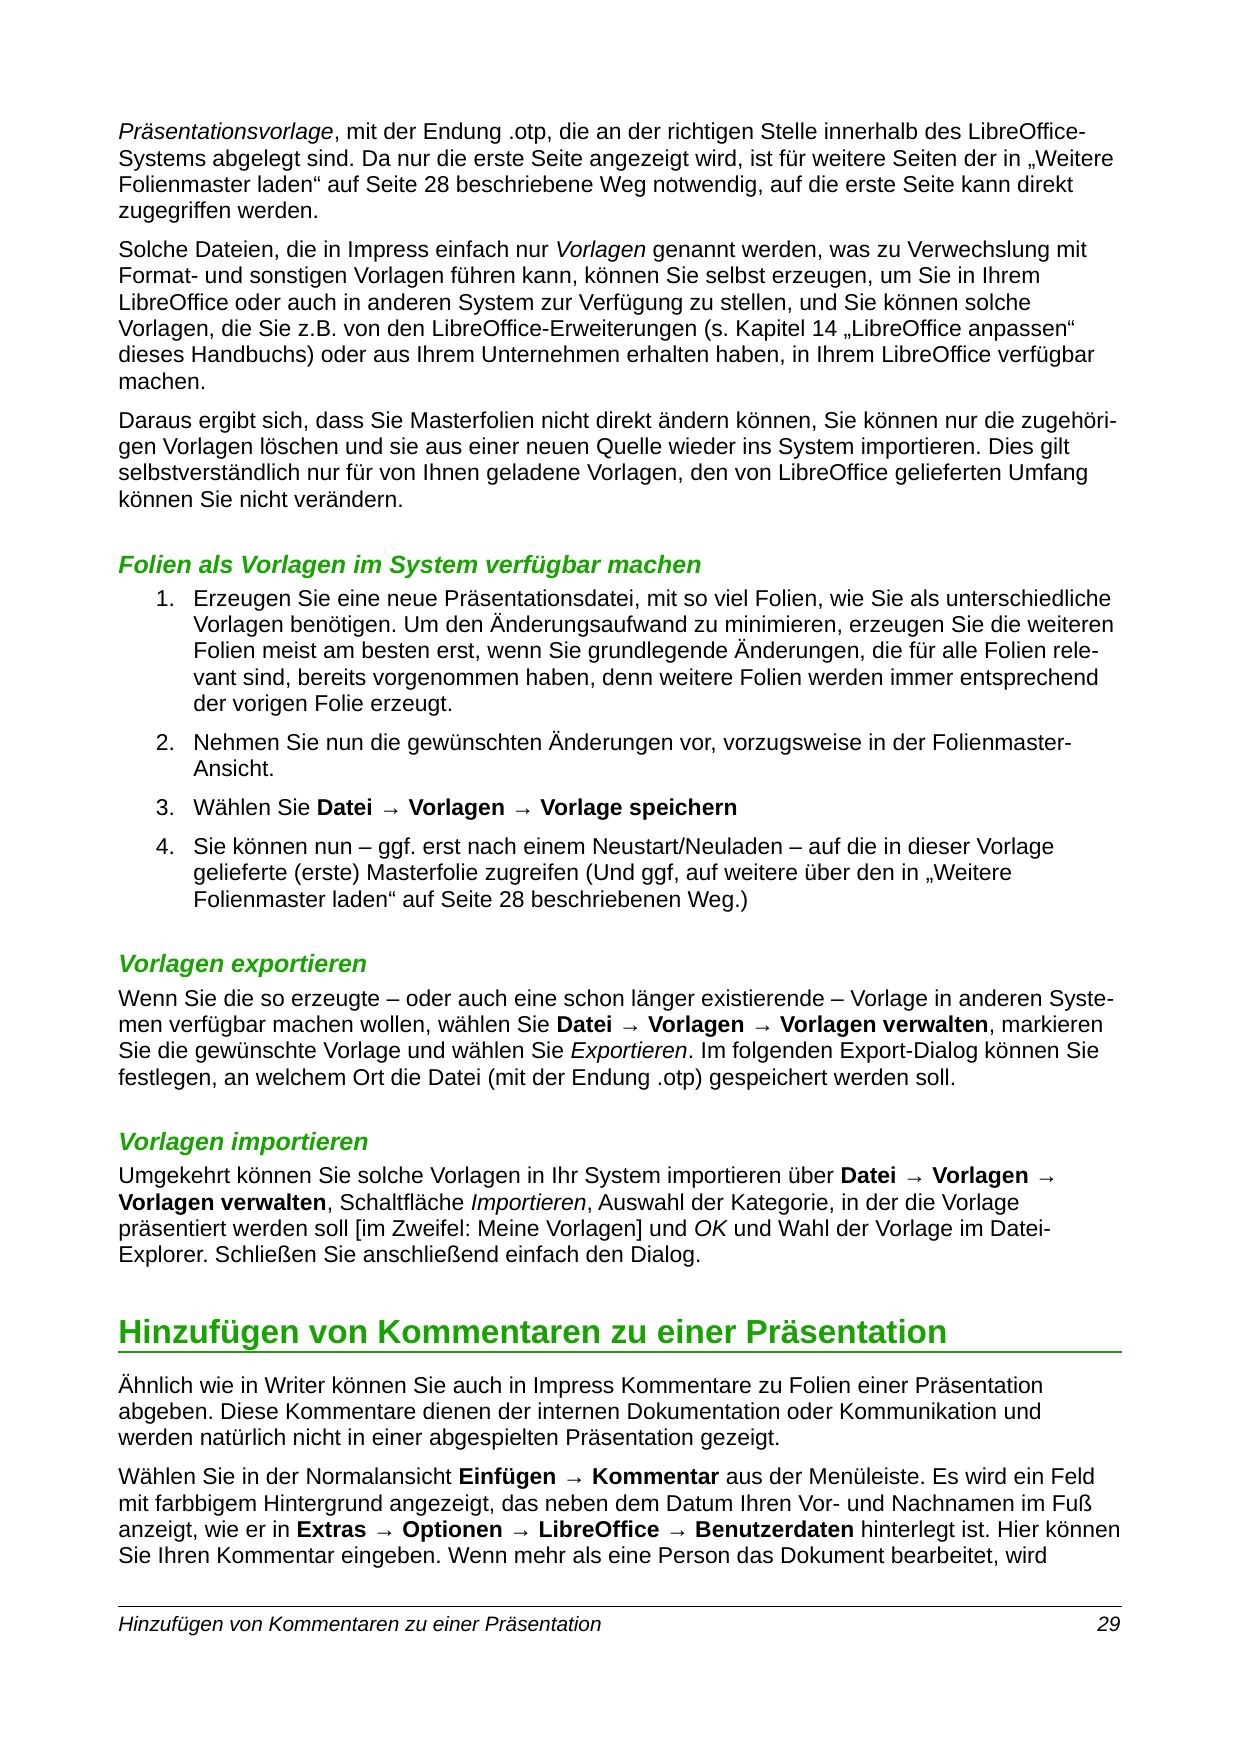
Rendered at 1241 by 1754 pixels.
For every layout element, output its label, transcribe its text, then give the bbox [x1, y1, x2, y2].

text Wenn Sie die so erzeugte – oder auch eine schon länger existierende – Vorlage in anderen Syste­men verfügbar machen wollen, wählen Sie Datei → Vorlagen → Vorlagen verwalten, markieren Sie die gewünschte Vorlage und wählen Sie Exportieren. Im folgenden Export-Dialog können Sie festlegen, an welchem Ort die Datei (mit der Endung .otp) gespeichert werden soll. [118, 984, 1122, 1090]
subtitle Vorlagen exportieren [118, 949, 1122, 978]
subtitle Hinzufügen von Kommentaren zu einer Präsentation [118, 1312, 1122, 1351]
subtitle Vorlagen importieren [118, 1127, 1122, 1156]
text Umgekehrt können Sie solche Vorlagen in Ihr System importieren über Datei → Vorlagen → Vorlagen verwalten, Schaltfläche Importieren, Auswahl der Kategorie, in der die Vorlage präsentiert werden soll [im Zweifel: Meine Vorlagen] und OK und Wahl der Vorlage im Datei-Explorer. Schließen Sie anschließend einfach den Dialog. [118, 1162, 1122, 1268]
list Erzeugen Sie eine neue Präsentationsdatei, mit so viel Folien, wie Sie als unterschiedliche Vorlagen benötigen. Um den Änderungsaufwand zu minimieren, erzeugen Sie die weiteren Folien meist am besten erst, wenn Sie grundlegende Änderungen, die für alle Folien rele­vant sind, bereits vorgenommen haben, denn weitere Folien werden immer entsprechend der vorigen Folie erzeugt. [156, 584, 1122, 716]
text Solche Dateien, die in Impress einfach nur Vorlagen genannt werden, was zu Verwechslung mit Format- und sonstigen Vorlagen führen kann, können Sie selbst erzeugen, um Sie in Ihrem LibreOffice oder auch in anderen System zur Verfügung zu stellen, und Sie können solche Vorlagen, die Sie z.B. von den LibreOffice-Erweiterungen (s. Kapitel 14 „LibreOffice anpassen“ dieses Handbuchs) oder aus Ihrem Unternehmen erhalten haben, in Ihrem LibreOffice verfügbar machen. [118, 236, 1122, 394]
list Wählen Sie Datei → Vorlagen → Vorlage speichern [156, 794, 1122, 820]
text Ähnlich wie in Writer können Sie auch in Impress Kommentare zu Folien einer Präsentation abgeben. Diese Kommentare dienen der internen Dokumentation oder Kommunikation und werden natürlich nicht in einer abgespielten Präsentation gezeigt. [118, 1372, 1122, 1451]
list Sie können nun – ggf. erst nach einem Neustart/Neuladen – auf die in dieser Vorlage gelieferte (erste) Masterfolie zugreifen (Und ggf, auf weitere über den in „Weitere Folienmaster laden“ auf Seite 28 beschriebenen Weg.) [156, 833, 1122, 912]
text Daraus ergibt sich, dass Sie Masterfolien nicht direkt ändern können, Sie können nur die zugehöri­gen Vorlagen löschen und sie aus einer neuen Quelle wieder ins System importieren. Dies gilt selbstverständlich nur für von Ihnen geladene Vorlagen, den von LibreOffice gelieferten Umfang können Sie nicht verändern. [118, 407, 1122, 512]
subtitle Folien als Vorlagen im System verfügbar machen [118, 549, 1122, 578]
list Nehmen Sie nun die gewünschten Änderungen vor, vorzugsweise in der Folienmaster-Ansicht. [156, 729, 1122, 782]
text Präsentationsvorlage, mit der Endung .otp, die an der richtigen Stelle innerhalb des LibreOffice-Systems abgelegt sind. Da nur die erste Seite angezeigt wird, ist für weitere Seiten der in „Weitere Folienmaster laden“ auf Seite 28 beschriebene Weg notwendig, auf die erste Seite kann direkt zugegriffen werden. [118, 118, 1122, 223]
text Wählen Sie in der Normalansicht Einfügen → Kommentar aus der Menüleiste. Es wird ein Feld mit farbbigem Hintergrund angezeigt, das neben dem Datum Ihren Vor- und Nachnamen im Fuß anzeigt, wie er in Extras → Optionen → LibreOffice → Benutzerdaten hinterlegt ist. Hier können Sie Ihren Kommentar eingeben. Wenn mehr als eine Person das Dokument bearbeitet, wird automatisch jedem Autor eine andere Hintergrundfarbe zugewiesen. Für das Kommentarfeld wird weiterhin ein Anker am linken oberen Rand der Folie erzeugt, der mit Ihren Initialen (ebenfalls aus den genannten Benutzerdaten) und einer laufenden Nummer gebildet wird, erzeugt, mit dem Sie jederzeit das Kommentarfeld wieder aufklappen können (Abbildung 14). Weitere Kommentar-Anker werden dann rechts angeschlossen. [118, 1463, 1122, 1568]
